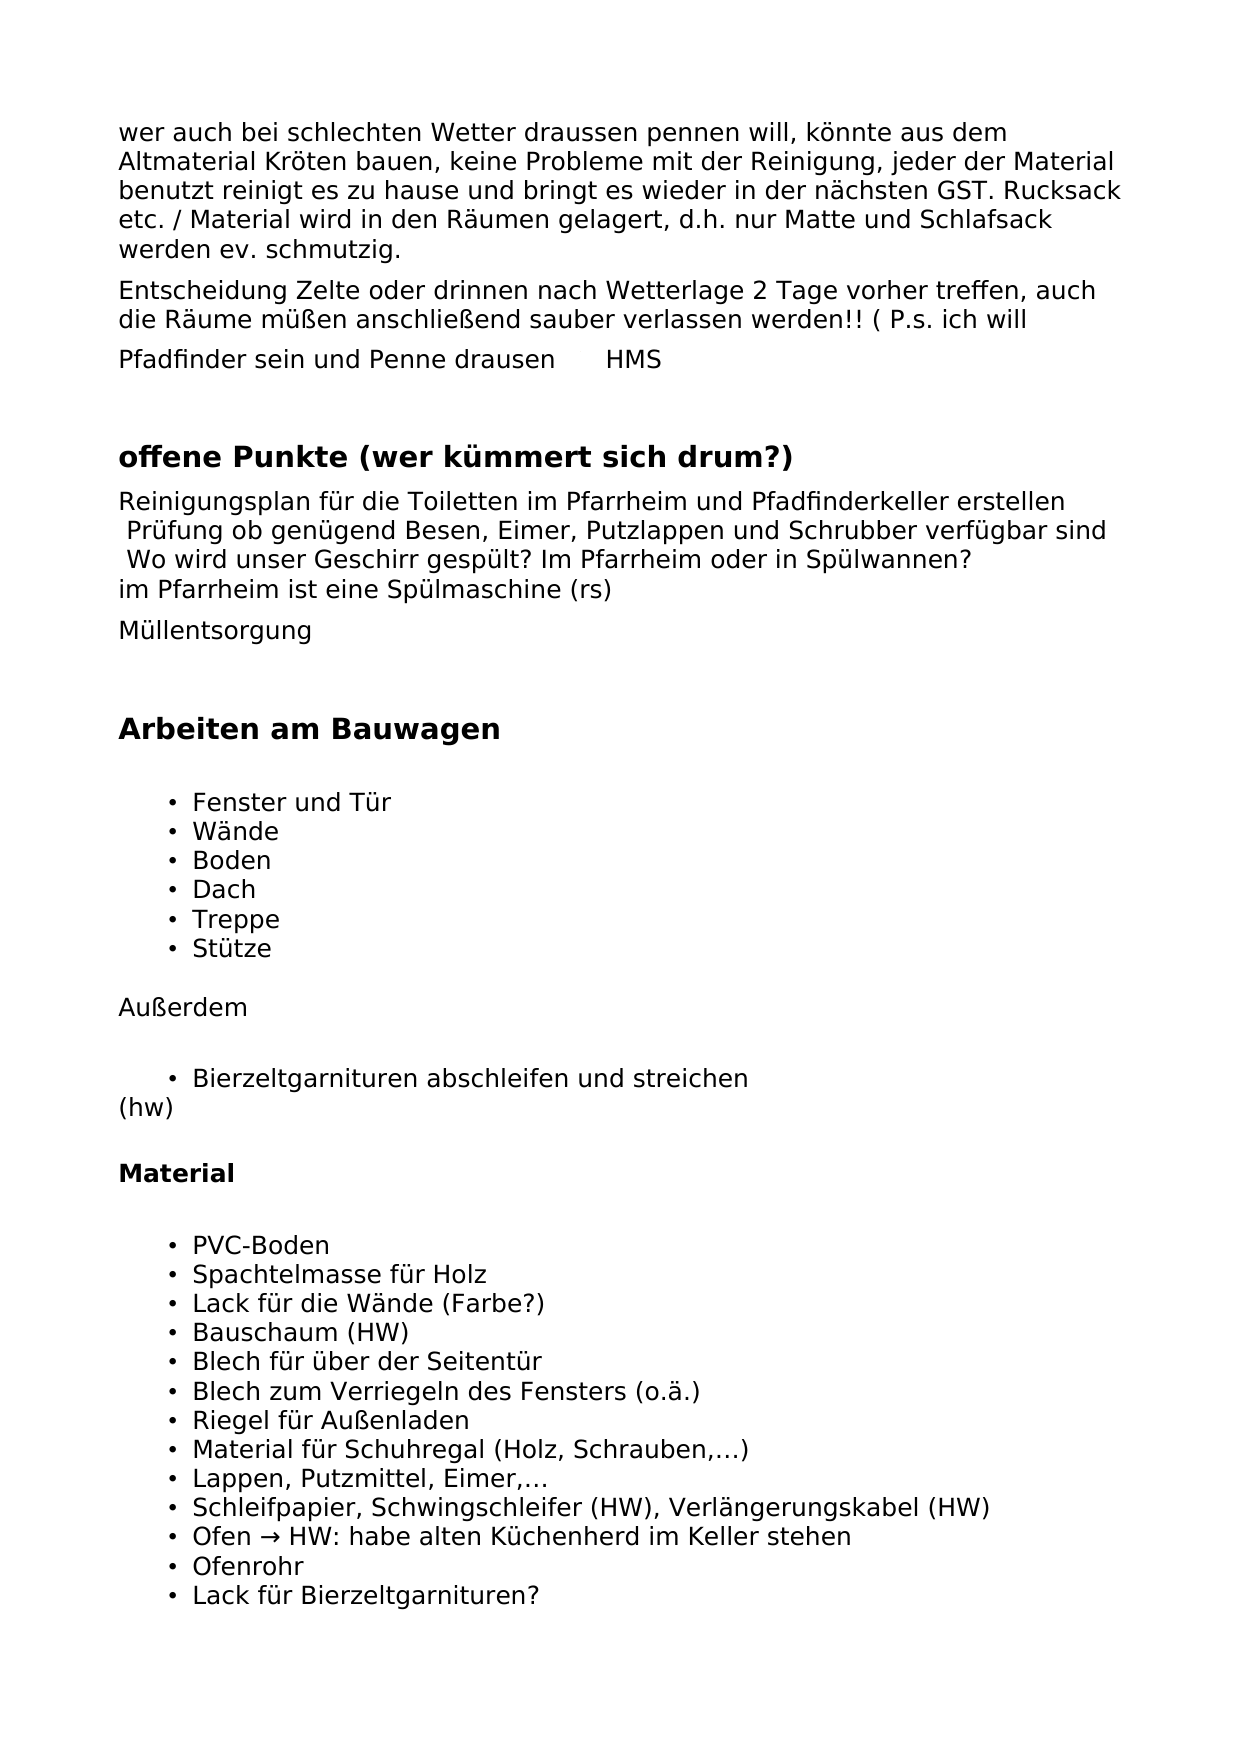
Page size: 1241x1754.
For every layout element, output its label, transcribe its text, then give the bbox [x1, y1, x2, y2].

list Bierzeltgarnituren abschleifen und streichen [177, 1064, 1122, 1093]
list Treppe [177, 905, 1122, 934]
list Lappen, Putzmittel, Eimer,… [177, 1464, 1122, 1493]
list Riegel für Außenladen [177, 1406, 1122, 1435]
list PVC-Boden [177, 1231, 1122, 1260]
text Entscheidung Zelte oder drinnen nach Wetterlage 2 Tage vorher treffen, auch die Räume müßen anschließend sauber verlassen werden!! ( P.s. ich will Pfadfinder sein und Penne drausen HMS [118, 276, 1122, 403]
list Bauschaum (HW) [177, 1318, 1122, 1347]
list Wände [177, 817, 1122, 847]
subtitle offene Punkte (wer kümmert sich drum?) [118, 441, 1122, 475]
list Material für Schuhregal (Holz, Schrauben,…) [177, 1435, 1122, 1464]
subtitle Arbeiten am Bauwagen [118, 712, 1122, 746]
text Reinigungsplan für die Toiletten im Pfarrheim und Pfadfinderkeller erstellen Prüfung ob genügend Besen, Eimer, Putzlappen und Schrubber verfügbar sind Wo wird unser Geschirr gespült? Im Pfarrheim oder in Spülwannen? im Pfarrheim ist eine Spülmaschine (rs) [118, 487, 1122, 604]
subtitle Material [118, 1160, 1122, 1189]
text Müllentsorgung [118, 616, 1122, 675]
list Spachtelmasse für Holz [177, 1260, 1122, 1289]
list Stütze [177, 934, 1122, 963]
list Blech zum Verriegeln des Fensters (o.ä.) [177, 1377, 1122, 1406]
list Blech für über der Seitentür [177, 1347, 1122, 1377]
list Ofen → HW: habe alten Küchenherd im Keller stehen [177, 1522, 1122, 1552]
list Ofenrohr [177, 1552, 1122, 1581]
text (hw) [118, 1093, 1122, 1122]
list Lack für die Wände (Farbe?) [177, 1289, 1122, 1318]
list Dach [177, 876, 1122, 905]
text wer auch bei schlechten Wetter draussen pennen will, könnte aus dem Altmaterial Kröten bauen, keine Probleme mit der Reinigung, jeder der Material benutzt reinigt es zu hause und bringt es wieder in der nächsten GST. Rucksack etc. / Material wird in den Räumen gelagert, d.h. nur Matte und Schlafsack werden ev. schmutzig. [118, 118, 1122, 264]
list Fenster und Tür [177, 788, 1122, 817]
list Boden [177, 847, 1122, 876]
text Außerdem [118, 993, 1122, 1022]
list Lack für Bierzeltgarnituren? [177, 1581, 1122, 1610]
list Schleifpapier, Schwingschleifer (HW), Verlängerungskabel (HW) [177, 1493, 1122, 1522]
